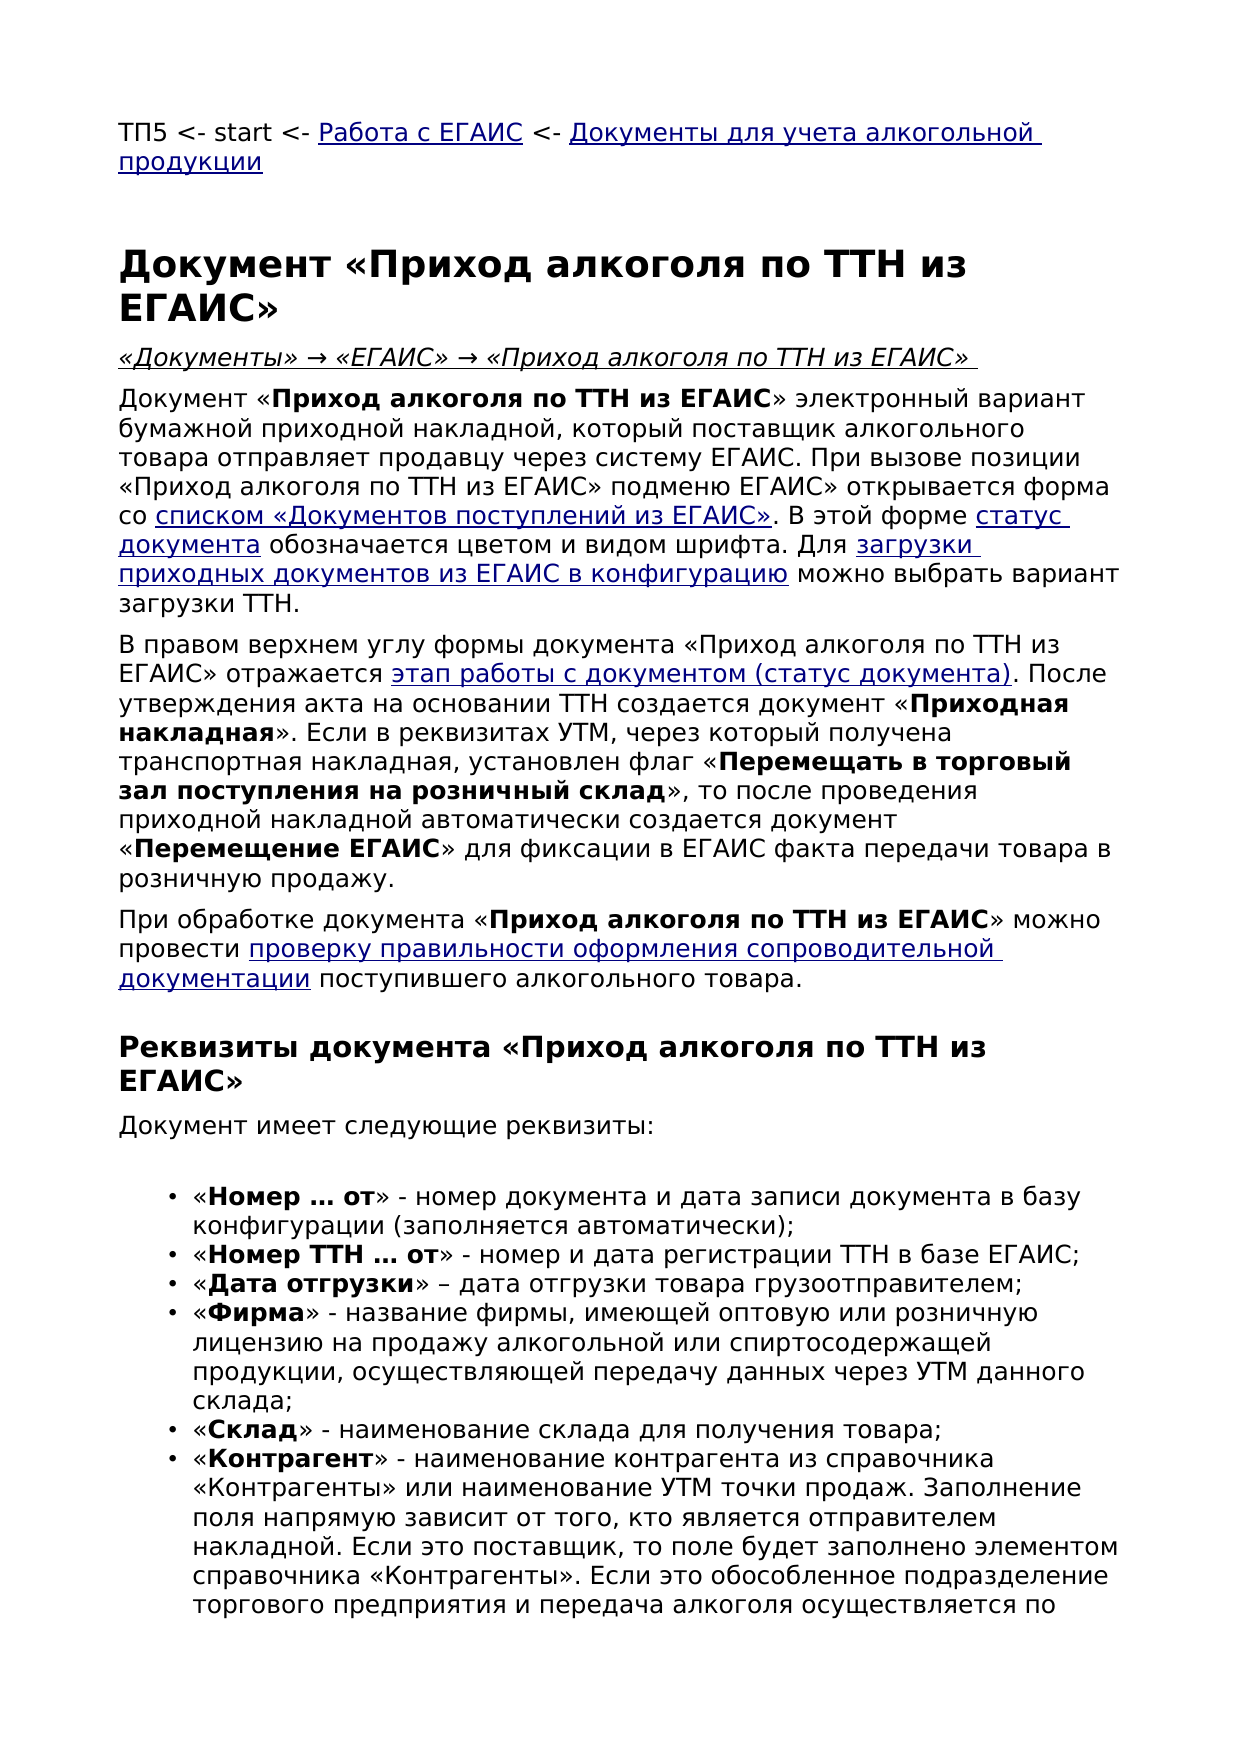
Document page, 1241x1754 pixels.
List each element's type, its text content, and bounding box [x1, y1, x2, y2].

list «Номер ТТН … от» - номер и дата регистрации ТТН в базе ЕГАИС; [177, 1240, 1122, 1269]
list «Номер … от» - номер документа и дата записи документа в базу конфигурации (заполняется автоматически); [177, 1182, 1122, 1240]
list «Фирма» - название фирмы, имеющей оптовую или розничную лицензию на продажу алкогольной или спиртосодержащей продукции, осуществляющей передачу данных через УТМ данного склада; [177, 1299, 1122, 1415]
text При обработке документа «Приход алкоголя по ТТН из ЕГАИС» можно провести проверку правильности оформления сопроводительной документации поступившего алкогольного товара. [118, 905, 1122, 993]
subtitle Документ «Приход алкоголя по ТТН из ЕГАИС» [118, 243, 1122, 330]
list «Дата отгрузки» – дата отгрузки товара грузоотправителем; [177, 1269, 1122, 1299]
text «Документы» → «ЕГАИС» → «Приход алкоголя по ТТН из ЕГАИС» [118, 343, 1122, 372]
list «Склад» - наименование склада для получения товара; [177, 1415, 1122, 1444]
text Документ «Приход алкоголя по ТТН из ЕГАИС» электронный вариант бумажной приходной накладной, который поставщик алкогольного товара отправляет продавцу через систему ЕГАИС. При вызове позиции «Приход алкоголя по ТТН из ЕГАИС» подменю ЕГАИС» открывается форма со списком «Документов поступлений из ЕГАИС». В этой форме статус документа обозначается цветом и видом шрифта. Для загрузки приходных документов из ЕГАИС в конфигурацию можно выбрать вариант загрузки ТТН. [118, 384, 1122, 618]
text В правом верхнем углу формы документа «Приход алкоголя по ТТН из ЕГАИС» отражается этап работы с документом (статус документа). После утверждения акта на основании ТТН создается документ «Приходная накладная». Если в реквизитах УТМ, через который получена транспортная накладная, установлен флаг «Перемещать в торговый зал поступления на розничный склад», то после проведения приходной накладной автоматически создается документ «Перемещение ЕГАИС» для фиксации в ЕГАИС факта передачи товара в розничную продажу. [118, 630, 1122, 893]
list «Контрагент» - наименование контрагента из справочника «Контрагенты» или наименование УТМ точки продаж. Заполнение поля напрямую зависит от того, кто является отправителем накладной. Если это поставщик, то поле будет заполнено элементом справочника «Контрагенты». Если это обособленное подразделение торгового предприятия и передача алкоголя осуществляется по [177, 1444, 1122, 1619]
text Документ имеет следующие реквизиты: [118, 1111, 1122, 1140]
subtitle Реквизиты документа «Приход алкоголя по ТТН из ЕГАИС» [118, 1030, 1122, 1098]
text ТП5 <- start <- Работа с ЕГАИС <- Документы для учета алкогольной продукции [118, 118, 1122, 206]
